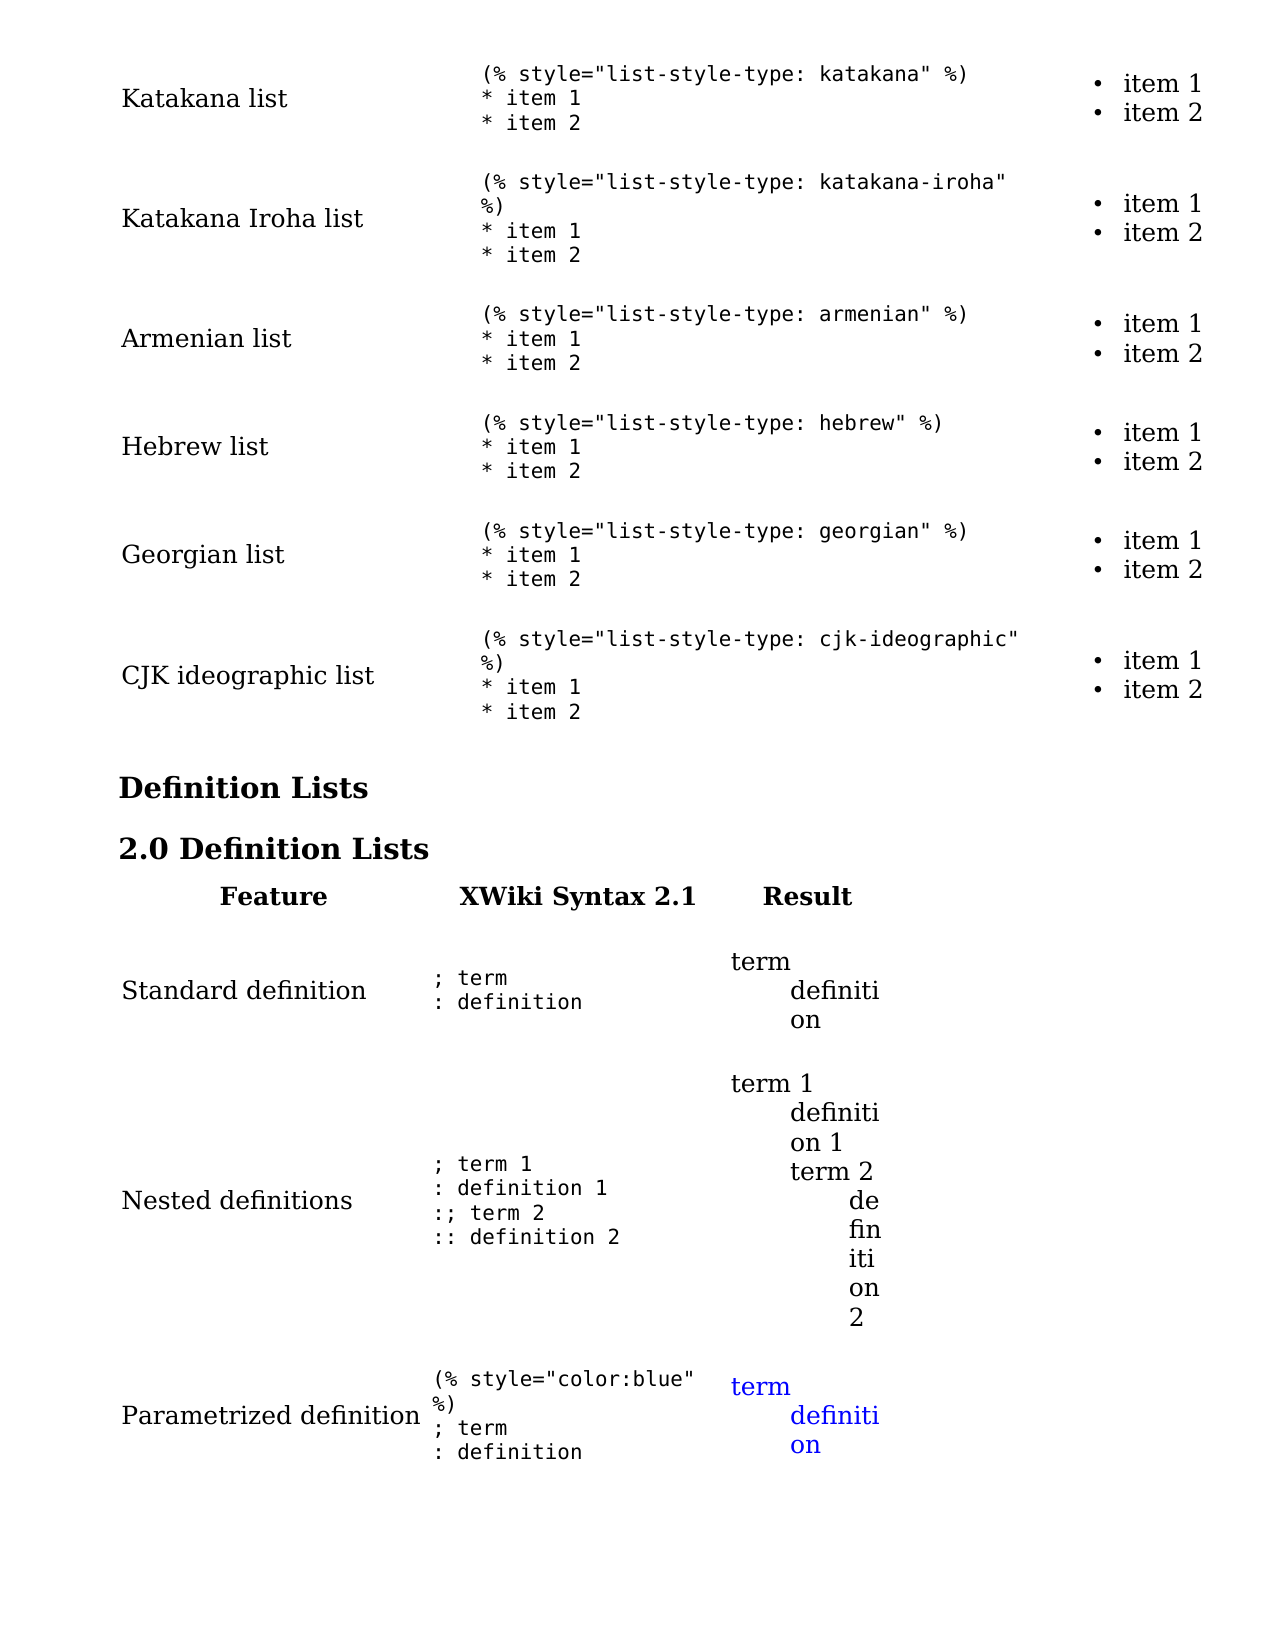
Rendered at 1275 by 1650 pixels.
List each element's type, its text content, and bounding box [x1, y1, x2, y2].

subtitle 2.0 Definition Lists [118, 832, 1216, 867]
table_cell CJK ideographic list [118, 624, 478, 756]
table_cell Georgian list [118, 516, 478, 624]
table_cell Katakana Iroha list [118, 167, 478, 299]
table_cell ; term : definition [429, 944, 728, 1067]
table_cell (% style="list-style-type: cjk-ideographic" %) * item 1 * item 2 [478, 624, 1046, 756]
table_header Feature [118, 879, 429, 944]
subtitle Definition Lists [118, 771, 1216, 805]
table_cell term 1 definition 1 term 2 definition 2 [728, 1067, 887, 1364]
table_cell Katakana list [118, 59, 478, 167]
table_cell (% style="list-style-type: georgian" %) * item 1 * item 2 [478, 516, 1046, 624]
table_cell item 1 item 2 [1046, 624, 1275, 756]
table_cell term definition [728, 944, 887, 1067]
table_cell item 1 item 2 [1046, 300, 1275, 408]
table_cell item 1 item 2 [1046, 59, 1275, 167]
table_cell Parametrized definition [118, 1364, 429, 1497]
table_cell ; term 1 : definition 1 :; term 2 :: definition 2 [429, 1067, 728, 1364]
table_cell (% style="list-style-type: armenian" %) * item 1 * item 2 [478, 300, 1046, 408]
table_header XWiki Syntax 2.1 [429, 879, 728, 944]
table_cell (% style="list-style-type: katakana" %) * item 1 * item 2 [478, 59, 1046, 167]
table_cell term definition [728, 1364, 887, 1497]
table_cell Hebrew list [118, 408, 478, 516]
table_cell item 1 item 2 [1046, 167, 1275, 299]
table_cell item 1 item 2 [1046, 408, 1275, 516]
table_cell (% style="list-style-type: katakana-iroha" %) * item 1 * item 2 [478, 167, 1046, 299]
table_cell item 1 item 2 [1046, 516, 1275, 624]
table_cell (% style="color:blue" %) ; term : definition [429, 1364, 728, 1497]
table_cell Armenian list [118, 300, 478, 408]
table_cell (% style="list-style-type: hebrew" %) * item 1 * item 2 [478, 408, 1046, 516]
table_cell Standard definition [118, 944, 429, 1067]
table_cell Nested definitions [118, 1067, 429, 1364]
table_header Result [728, 879, 887, 944]
